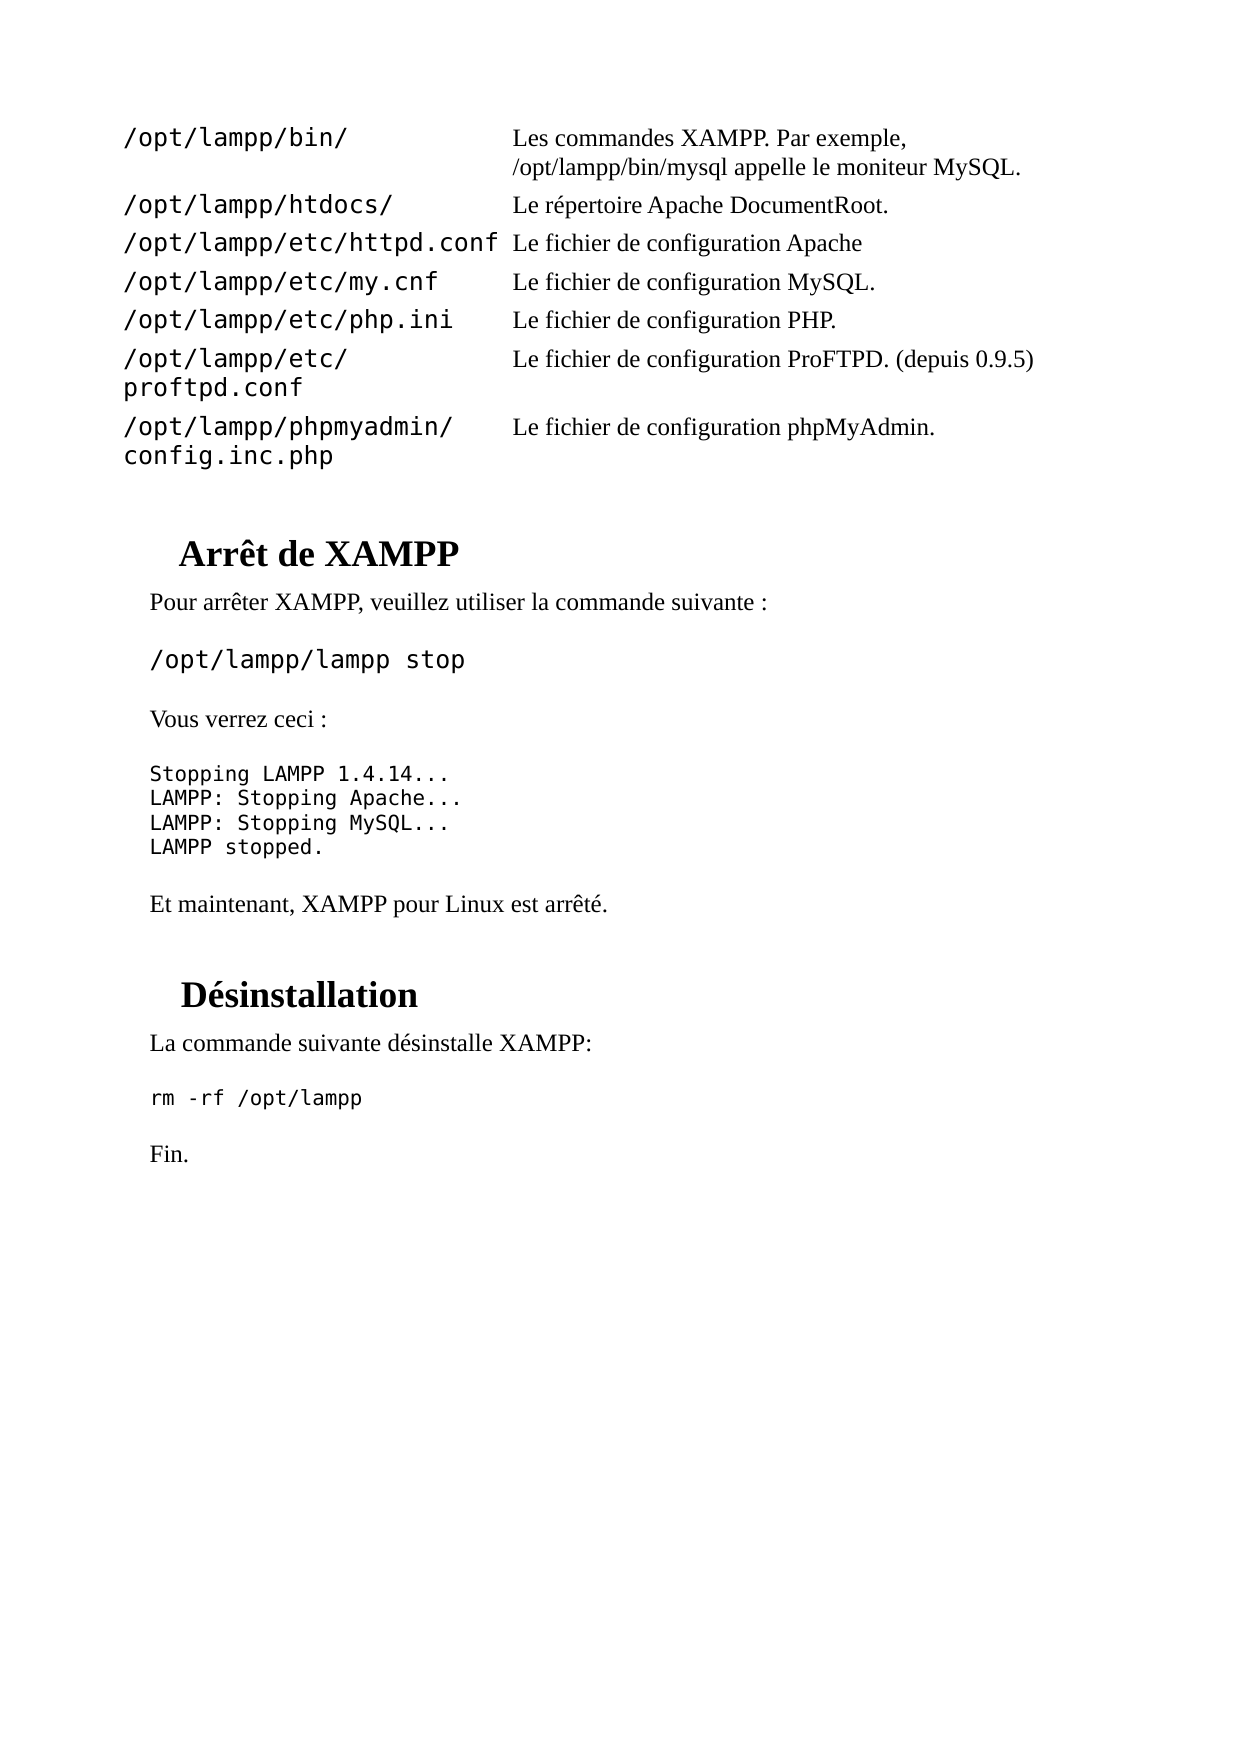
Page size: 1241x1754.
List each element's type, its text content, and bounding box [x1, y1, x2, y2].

table_header Arrêt de XAMPP Pour arrêter XAMPP, veuillez utiliser la commande suivante : /opt/lampp/lampp stop Vous verrez ceci : Stopping LAMPP 1.4.14... LAMPP: Stopping Apache... LAMPP: Stopping MySQL... LAMPP stopped. Et maintenant, XAMPP pour Linux est arrêté. Désinstallation La commande suivante désinstalle XAMPP: rm -rf /opt/lampp Fin. [118, 475, 1056, 1228]
table_cell /opt/lampp/htdocs/ [118, 185, 508, 224]
table_cell /opt/lampp/etc/my.cnf [118, 262, 508, 301]
table_cell [1044, 224, 1056, 262]
table_cell Les commandes XAMPP. Par exemple, /opt/lampp/bin/mysql appelle le moniteur MySQL. [508, 118, 1044, 185]
table_cell /opt/lampp/etc/httpd.conf [118, 224, 508, 262]
table_cell Le fichier de configuration Apache [508, 224, 1044, 262]
table_cell [1044, 301, 1056, 339]
table_cell [1044, 262, 1056, 301]
table_cell Le fichier de configuration ProFTPD. (depuis 0.9.5) [508, 340, 1044, 407]
table_cell /opt/lampp/bin/ [118, 118, 508, 185]
table_cell /opt/lampp/etc/proftpd.conf [118, 340, 508, 407]
table_cell /opt/lampp/phpmyadmin/config.inc.php [118, 408, 508, 475]
table_cell Le fichier de configuration PHP. [508, 301, 1044, 339]
table_cell /opt/lampp/etc/php.ini [118, 301, 508, 339]
table_cell [1044, 185, 1056, 224]
table_cell Le fichier de configuration MySQL. [508, 262, 1044, 301]
table_cell [1044, 408, 1056, 475]
table_cell Le fichier de configuration phpMyAdmin. [508, 408, 1044, 475]
table_cell [1044, 340, 1056, 407]
table_cell Le répertoire Apache DocumentRoot. [508, 185, 1044, 224]
table_cell [1044, 118, 1056, 185]
